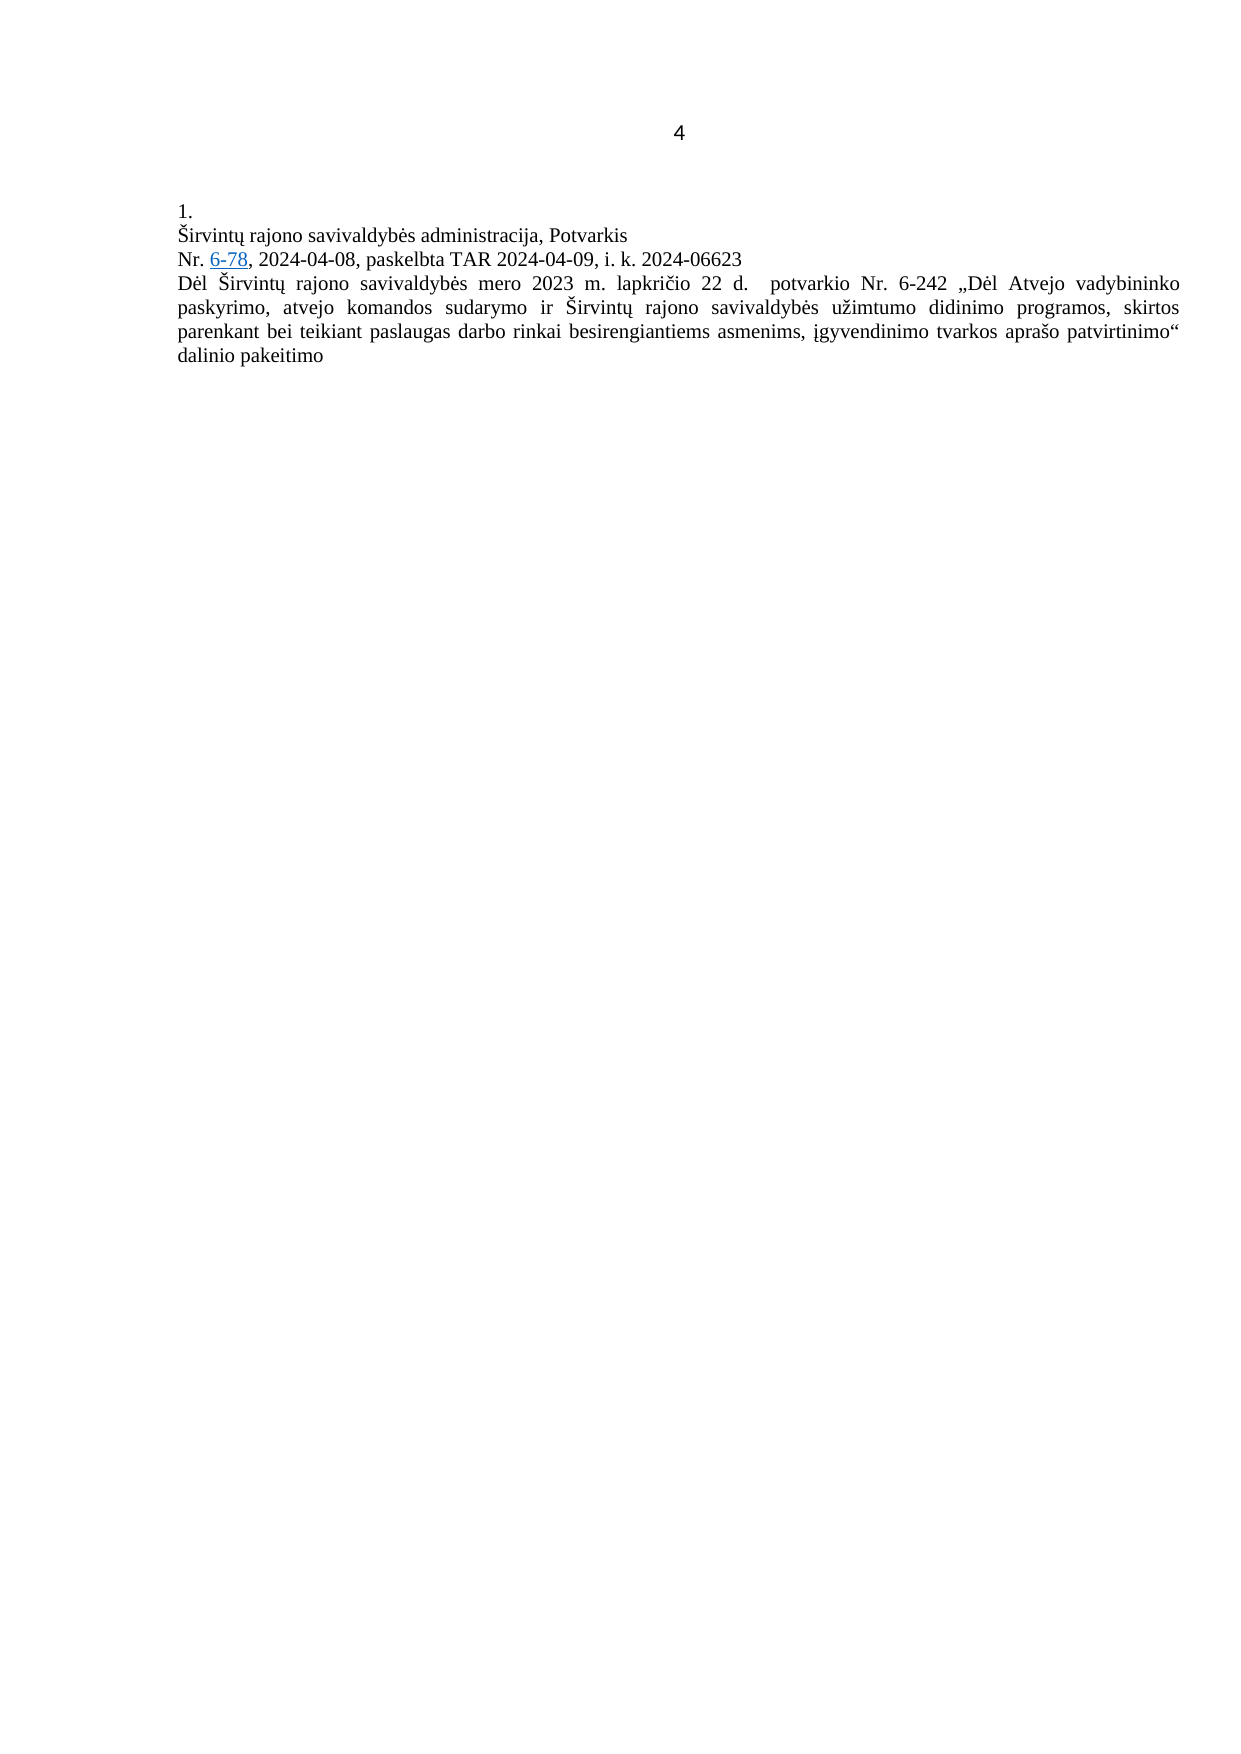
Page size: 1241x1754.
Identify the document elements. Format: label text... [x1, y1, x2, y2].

text Dėl Širvintų rajono savivaldybės mero 2023 m. lapkričio 22 d. potvarkio Nr. 6-242 „Dėl Atvejo vadybininko paskyrimo, atvejo komandos sudarymo ir Širvintų rajono savivaldybės užimtumo didinimo programos, skirtos parenkant bei teikiant paslaugas darbo rinkai besirengiantiems asmenims, įgyvendinimo tvarkos aprašo patvirtinimo“ dalinio pakeitimo [177, 271, 1181, 367]
text 1. [177, 199, 1181, 223]
text Nr. 6-78, 2024-04-08, paskelbta TAR 2024-04-09, i. k. 2024-06623 [177, 247, 1181, 271]
text Širvintų rajono savivaldybės administracija, Potvarkis [177, 223, 1181, 247]
